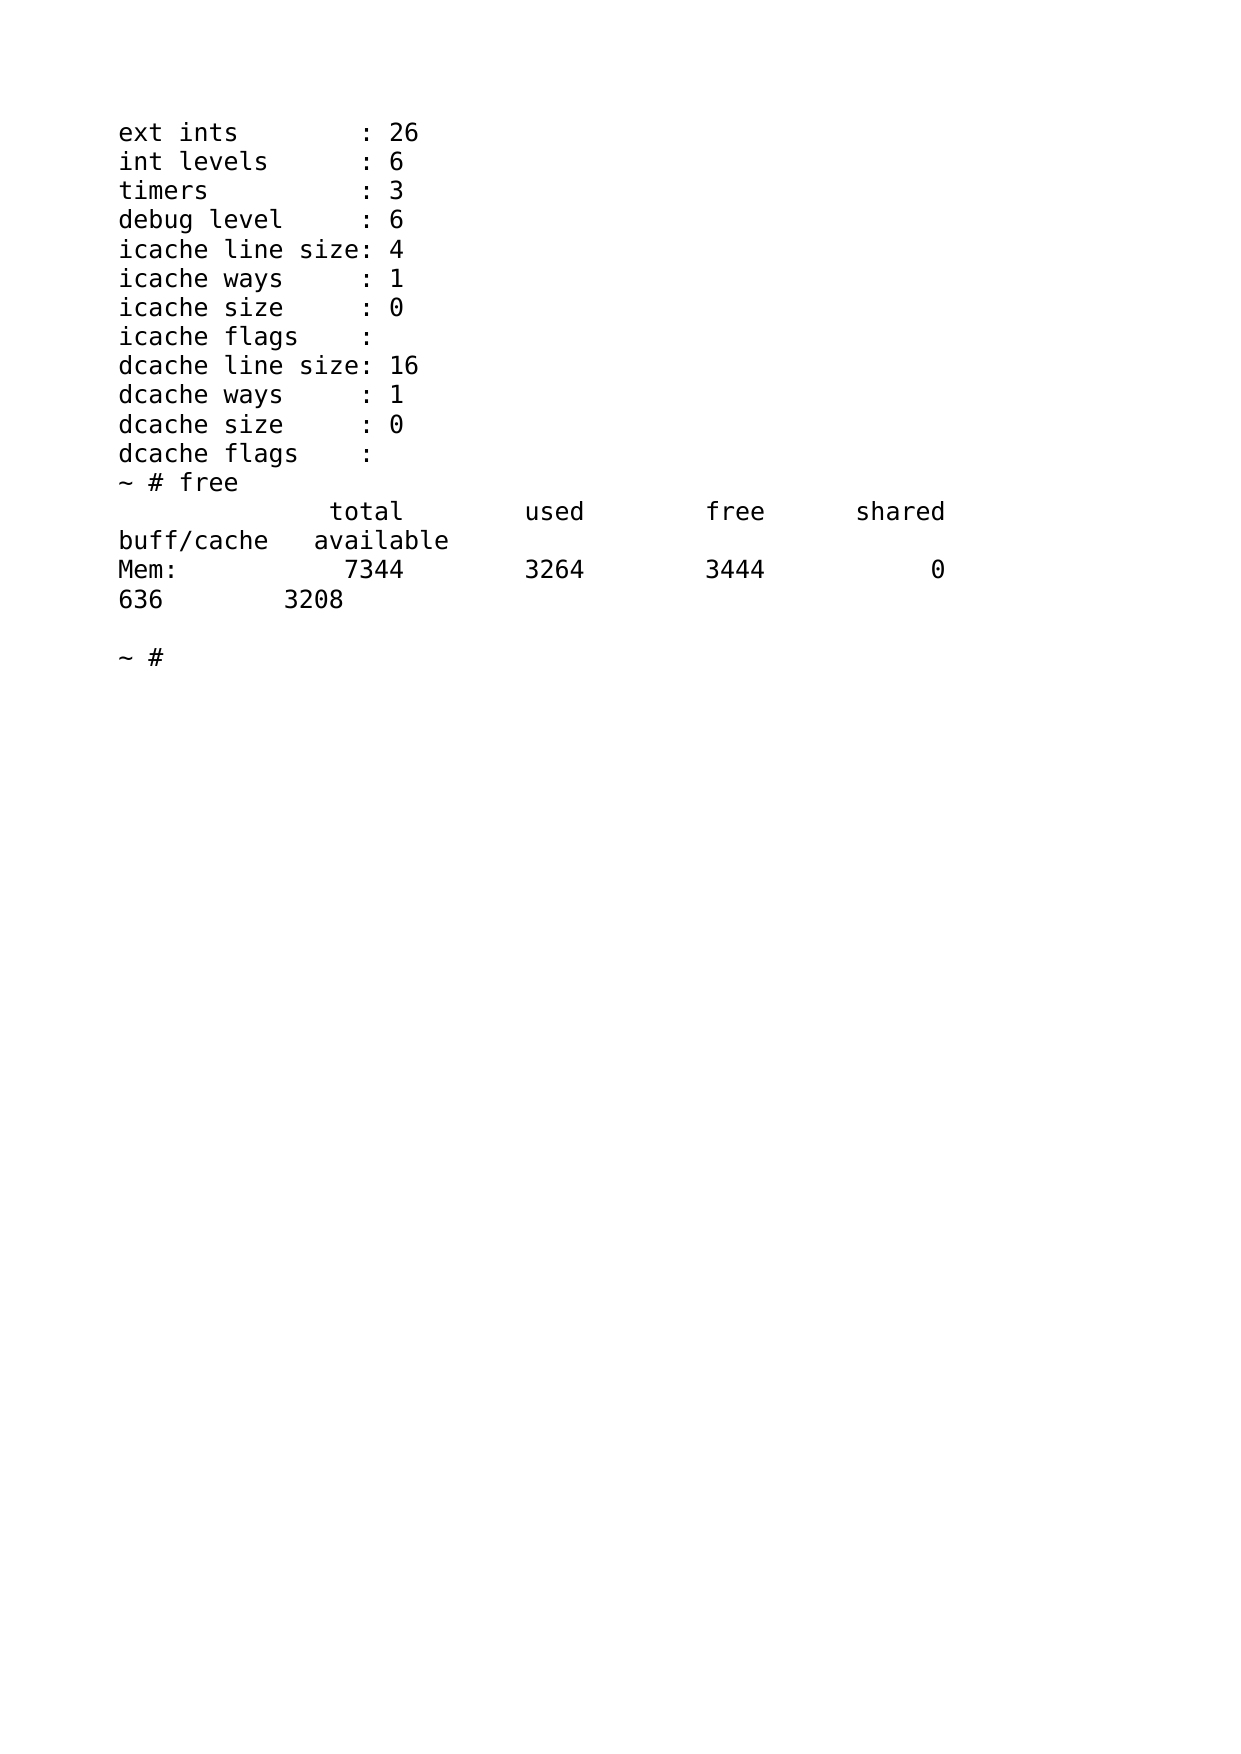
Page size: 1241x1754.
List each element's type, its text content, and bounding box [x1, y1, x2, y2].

text ext ints : 26 int levels : 6 timers : 3 debug level : 6 icache line size: 4 icache ways : 1 icache size : 0 icache flags : dcache line size: 16 dcache ways : 1 dcache size : 0 dcache flags : ~ # free total used free shared buff/cache available Mem: 7344 3264 3444 0 636 3208 ~ # [118, 118, 1122, 672]
